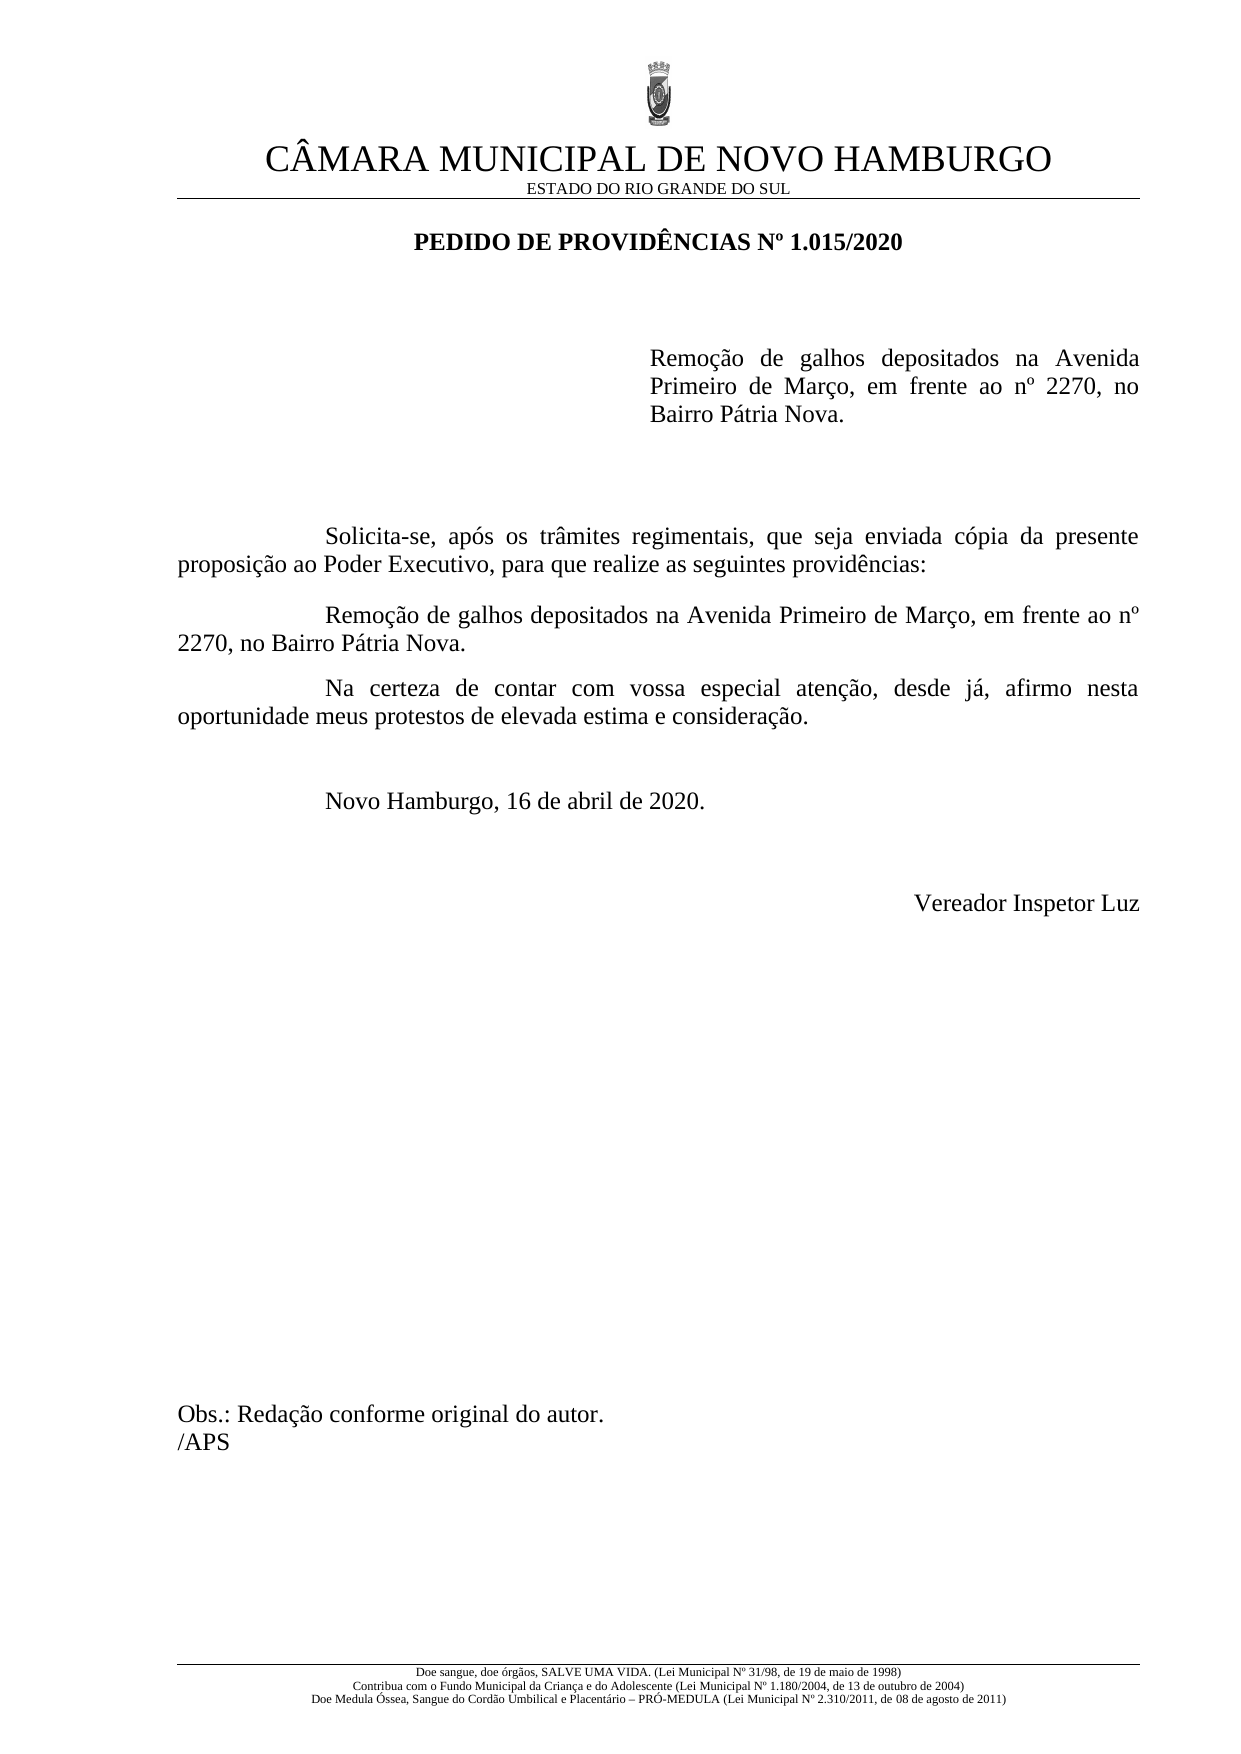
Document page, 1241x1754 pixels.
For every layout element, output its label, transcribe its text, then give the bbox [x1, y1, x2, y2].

text Na certeza de contar com vossa especial atenção, desde já, afirmo nesta oportunidade meus protestos de elevada estima e consideração. [177, 674, 1140, 730]
text Obs.: Redação conforme original do autor. [177, 1400, 1140, 1428]
text Vereador Inspetor Luz [177, 889, 1140, 917]
text Novo Hamburgo, 16 de abril de 2020. [177, 787, 1140, 815]
text Remoção de galhos depositados na Avenida Primeiro de Março, em frente ao nº 2270, no Bairro Pátria Nova. [177, 601, 1140, 657]
text Solicita-se, após os trâmites regimentais, que seja enviada cópia da presente proposição ao Poder Executivo, para que realize as seguintes providências: [177, 522, 1140, 578]
text PEDIDO DE PROVIDÊNCIAS Nº 1.015/2020 [177, 228, 1140, 256]
text Remoção de galhos depositados na Avenida Primeiro de Março, em frente ao nº 2270, no Bairro Pátria Nova. [649, 344, 1140, 428]
text /APS [177, 1428, 1140, 1455]
